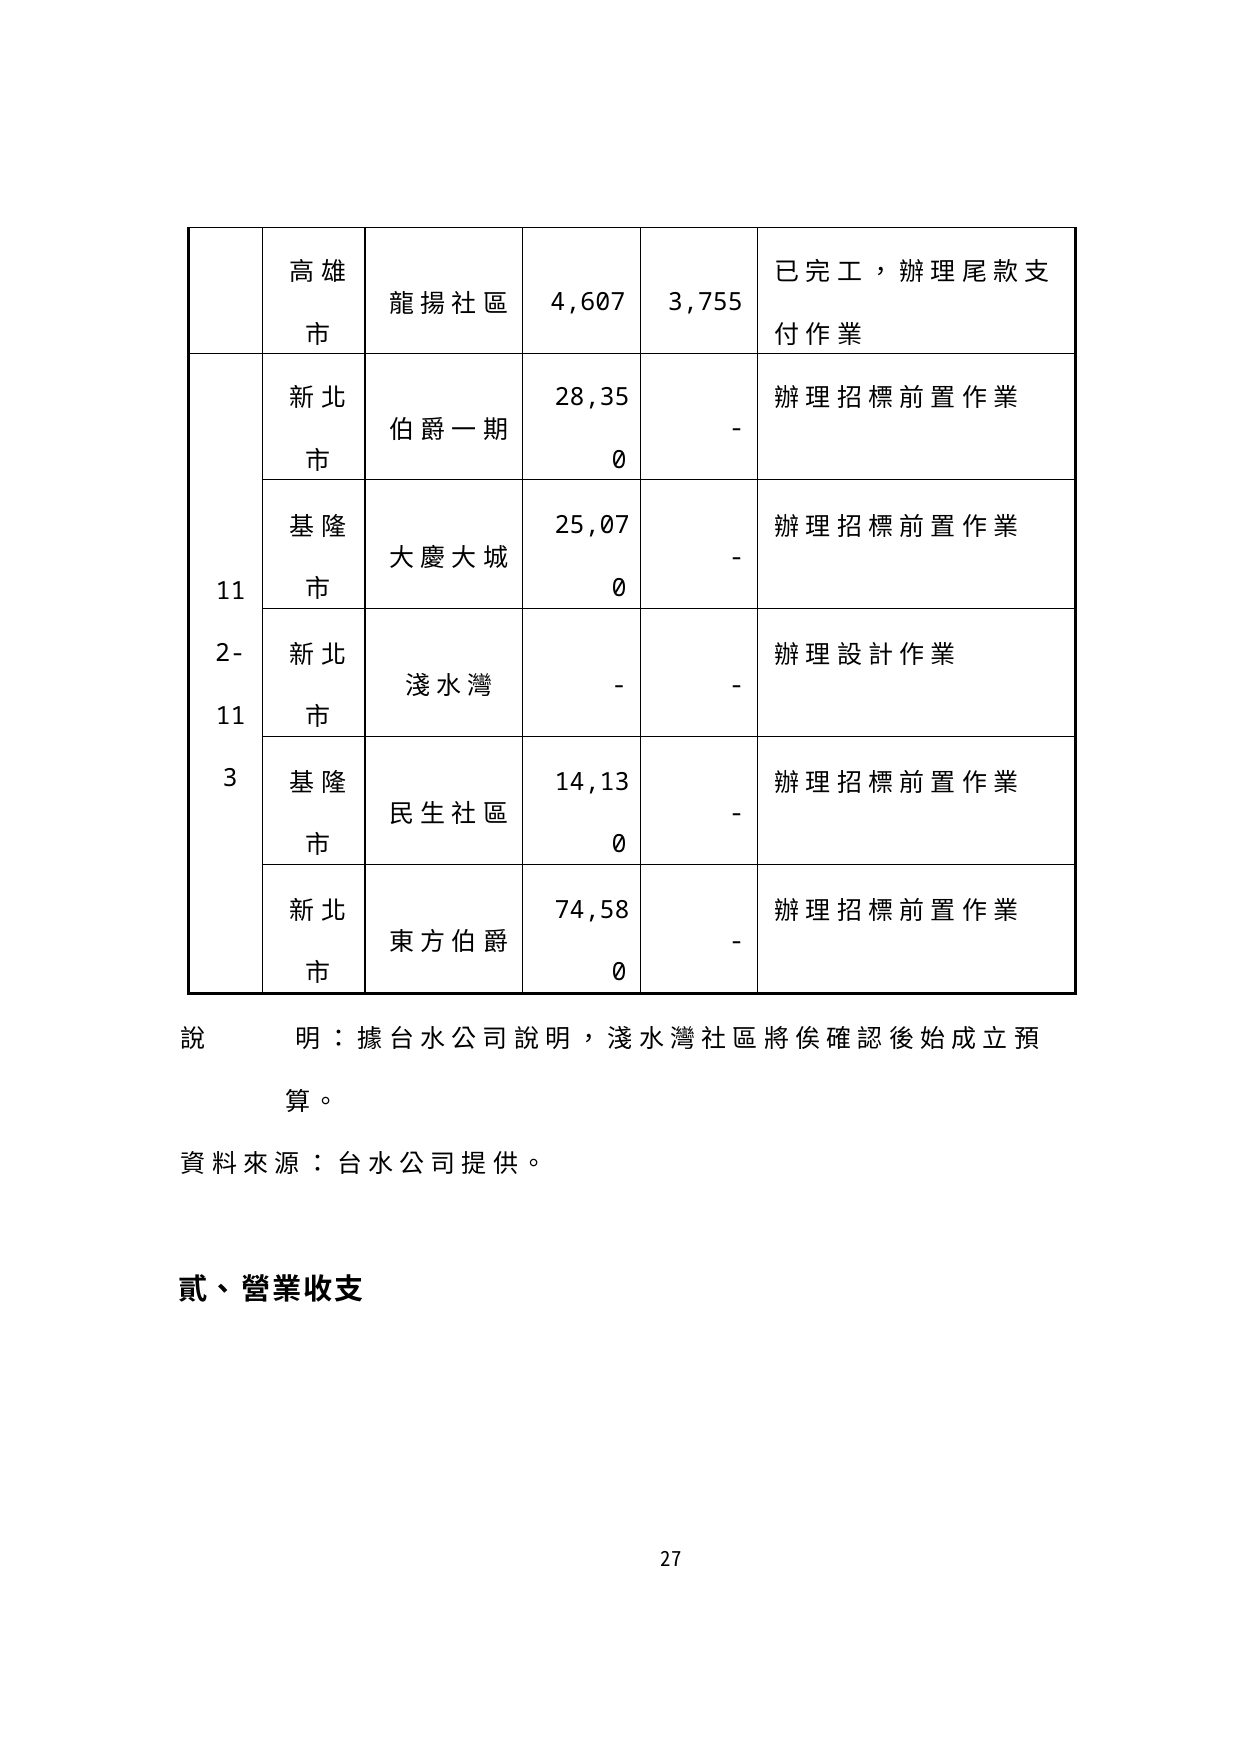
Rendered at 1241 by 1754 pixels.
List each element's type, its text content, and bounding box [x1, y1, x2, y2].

table_cell 74,580 [523, 865, 640, 992]
table_cell 東方伯爵 [366, 865, 522, 992]
table_cell 新北市 [263, 354, 364, 479]
table_cell 3,755 [641, 228, 757, 353]
table_cell 25,070 [523, 480, 640, 607]
table_cell 4,607 [523, 228, 640, 353]
table_cell 辦理招標前置作業 [758, 865, 1074, 992]
table_cell 民生社區 [366, 737, 522, 864]
text 說 明：據台水公司說明，淺水灣社區將俟確認後始成立預算。 [176, 995, 1063, 1120]
table_cell 伯爵一期 [366, 354, 522, 479]
table_cell 辦理招標前置作業 [758, 354, 1074, 479]
table_cell - [641, 865, 757, 992]
table_cell 辦理招標前置作業 [758, 737, 1074, 864]
table_cell 辦理設計作業 [758, 609, 1074, 736]
table_cell 基隆市 [263, 737, 364, 864]
table_cell 高雄市 [263, 228, 364, 353]
table_cell 大慶大城 [366, 480, 522, 607]
table_cell 基隆市 [263, 480, 364, 607]
table_cell 28,350 [523, 354, 640, 479]
table_cell 新北市 [263, 865, 364, 992]
table_cell [190, 228, 262, 353]
table_cell 辦理招標前置作業 [758, 480, 1074, 607]
table_cell 112- 113 [190, 354, 262, 992]
table_cell 14,130 [523, 737, 640, 864]
table_cell - [523, 609, 640, 736]
table_cell - [641, 354, 757, 479]
table_cell - [641, 609, 757, 736]
text 貳、營業收支 [177, 1245, 1063, 1307]
table_cell - [641, 737, 757, 864]
table_cell 新北市 [263, 609, 364, 736]
table_cell 已完工，辦理尾款支付作業 [758, 228, 1074, 353]
table_cell 龍揚社區 [366, 228, 522, 353]
table_cell 淺水灣 [366, 609, 522, 736]
table_cell - [641, 480, 757, 607]
text 資料來源：台水公司提供。 [176, 1120, 1063, 1182]
